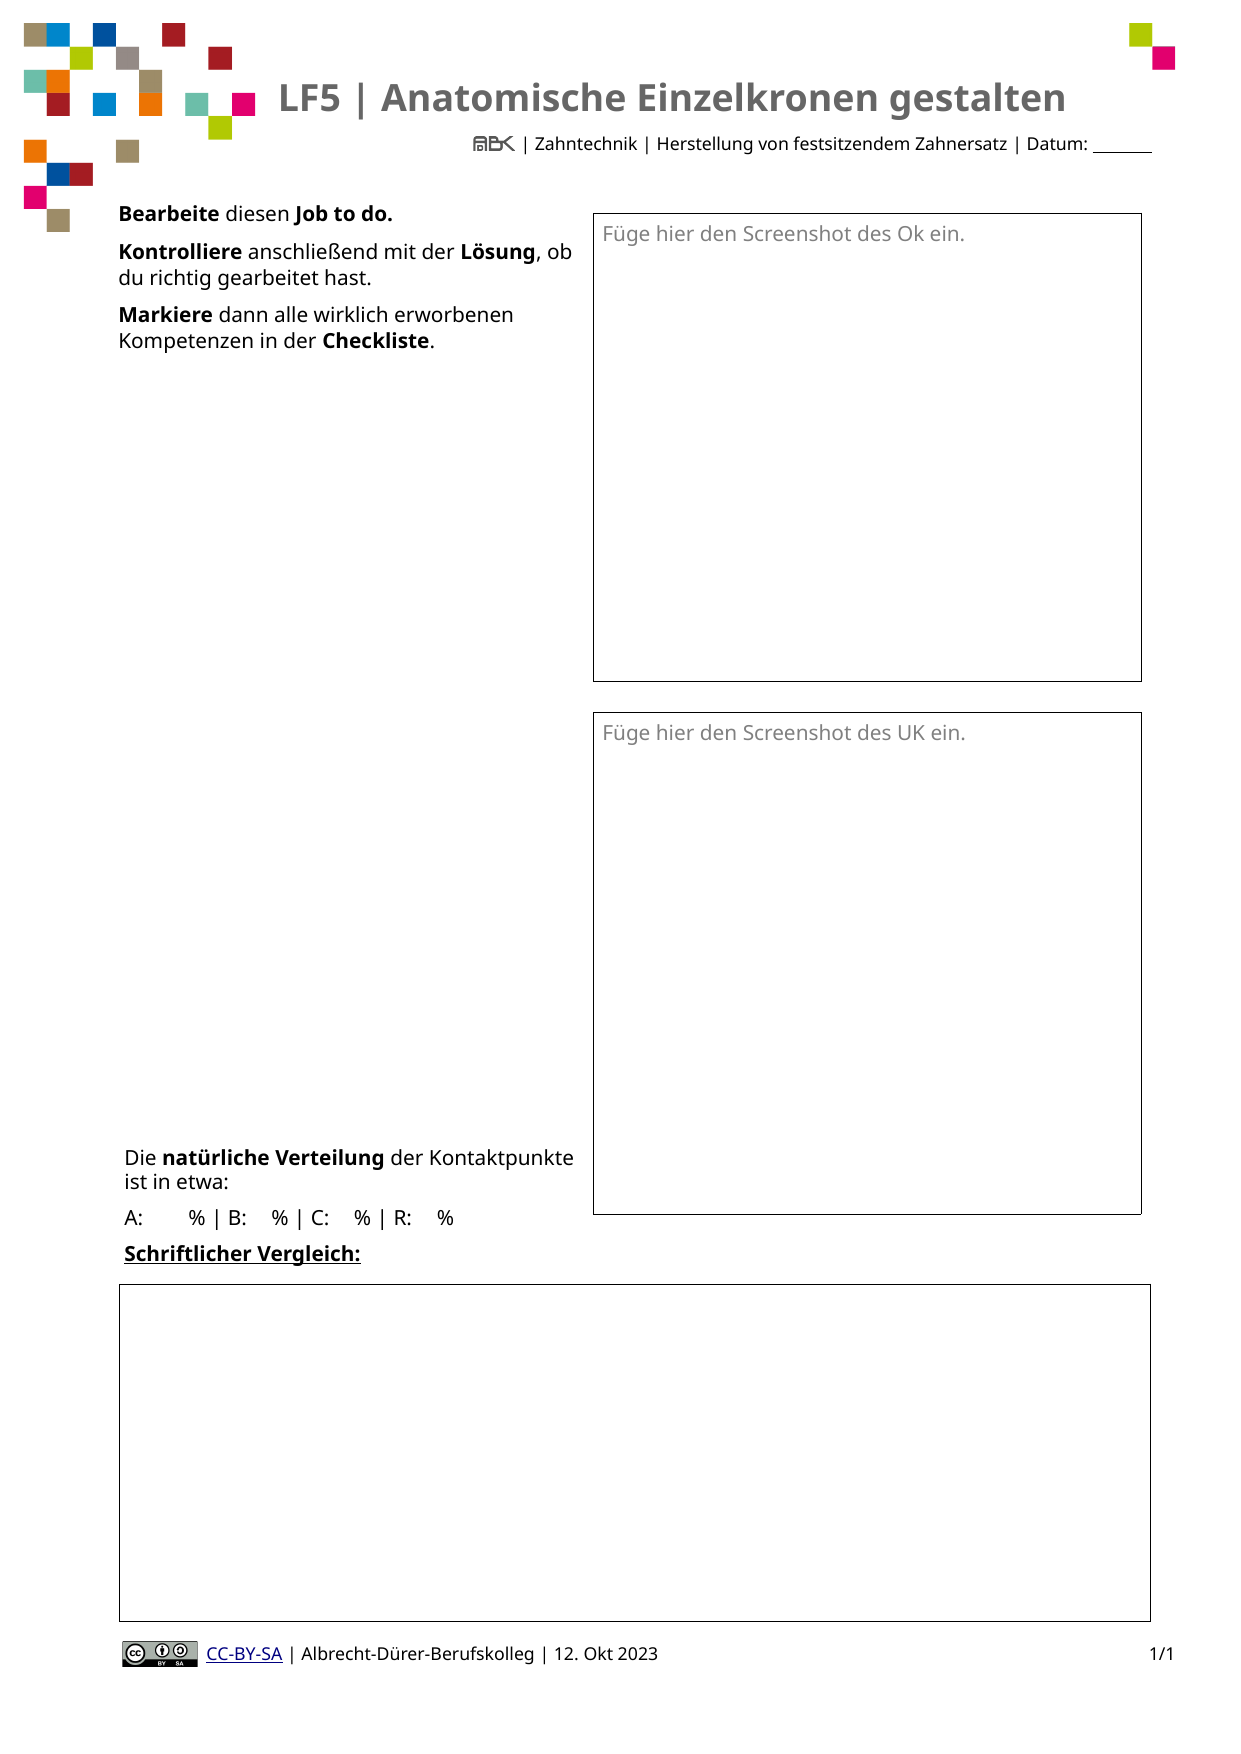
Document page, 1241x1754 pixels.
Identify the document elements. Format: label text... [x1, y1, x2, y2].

picture [23, 23, 1176, 232]
text Markiere dann alle wirklich erworbenen Kompetenzen in der Checkliste. [118, 302, 593, 354]
picture [122, 1641, 198, 1667]
text Bearbeite diesen Job to do. [594, 214, 1141, 681]
text A: % | B: % | C: % | R: % [124, 1206, 1152, 1230]
text Kontrolliere anschließend mit der Lösung, ob du richtig gearbeitet hast. [118, 238, 593, 290]
text Füge hier den Screenshot des UK ein. [602, 721, 1132, 745]
text Schriftlicher Vergleich: [124, 1242, 1152, 1266]
text [120, 1285, 1150, 1621]
text Die natürliche Verteilung der Kontaktpunkte ist in etwa: [124, 1146, 593, 1194]
text Füge hier den Screenshot des Ok ein. [602, 222, 1132, 246]
